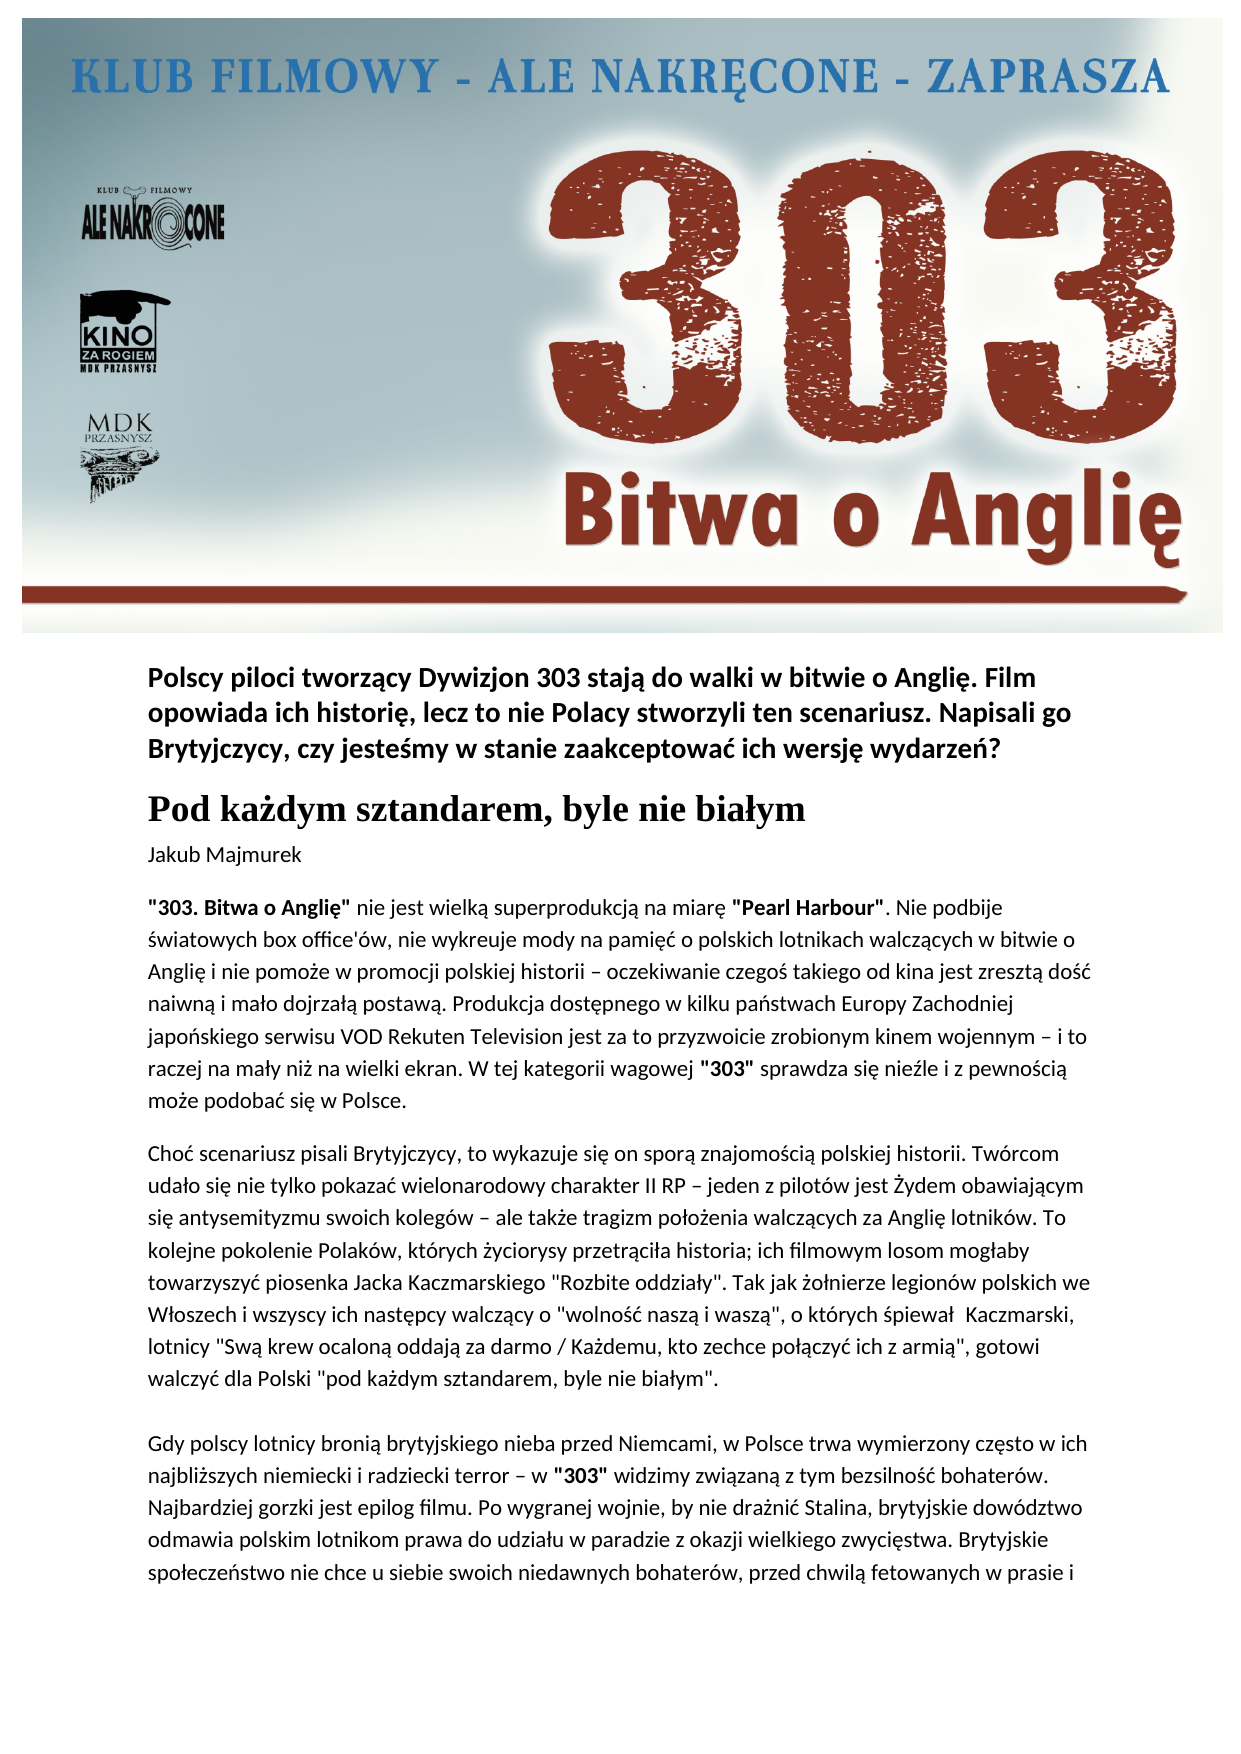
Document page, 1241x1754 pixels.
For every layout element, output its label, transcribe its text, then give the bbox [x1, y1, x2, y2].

text Choć scenariusz pisali Brytyjczycy, to wykazuje się on sporą znajomością polskiej historii. Twórcom udało się nie tylko pokazać wielonarodowy charakter II RP – jeden z pilotów jest Żydem obawiającym się antysemityzmu swoich kolegów – ale także tragizm położenia walczących za Anglię lotników. To kolejne pokolenie Polaków, których życiorysy przetrąciła historia; ich filmowym losom mogłaby towarzyszyć piosenka Jacka Kaczmarskiego "Rozbite oddziały". Tak jak żołnierze legionów polskich we Włoszech i wszyscy ich następcy walczący o "wolność naszą i waszą", o których śpiewał Kaczmarski, lotnicy "Swą krew ocaloną oddają za darmo / Każdemu, kto zechce połączyć ich z armią", gotowi walczyć dla Polski "pod każdym sztandarem, byle nie białym". Gdy polscy lotnicy bronią brytyjskiego nieba przed Niemcami, w Polsce trwa wymierzony często w ich najbliższych niemiecki i radziecki terror – w "303" widzimy związaną z tym bezsilność bohaterów. Najbardziej gorzki jest epilog filmu. Po wygranej wojnie, by nie drażnić Stalina, brytyjskie dowództwo odmawia polskim lotnikom prawa do udziału w paradzie z okazji wielkiego zwycięstwa. Brytyjskie społeczeństwo nie chce u siebie swoich niedawnych bohaterów, przed chwilą fetowanych w prasie i [148, 1139, 1093, 1586]
text Jakub Majmurek [148, 840, 1093, 868]
text Polscy piloci tworzący Dywizjon 303 stają do walki w bitwie o Anglię. Film opowiada ich historię, lecz to nie Polacy stworzyli ten scenariusz. Napisali go Brytyjczycy, czy jesteśmy w stanie zaakceptować ich wersję wydarzeń? [148, 659, 1093, 766]
text Pod każdym sztandarem, byle nie białym [148, 786, 1093, 829]
text "303. Bitwa o Anglię" nie jest wielką superprodukcją na miarę "Pearl Harbour". Nie podbije światowych box office'ów, nie wykreuje mody na pamięć o polskich lotnikach walczących w bitwie o Anglię i nie pomoże w promocji polskiej historii – oczekiwanie czegoś takiego od kina jest zresztą dość naiwną i mało dojrzałą postawą. Produkcja dostępnego w kilku państwach Europy Zachodniej japońskiego serwisu VOD Rekuten Television jest za to przyzwoicie zrobionym kinem wojennym – i to raczej na mały niż na wielki ekran. W tej kategorii wagowej "303" sprawdza się nieźle i z pewnością może podobać się w Polsce. [148, 893, 1093, 1114]
text SPOTKANIE KLUBU 18 STYCZNIA 2019 [148, 633, 1093, 638]
